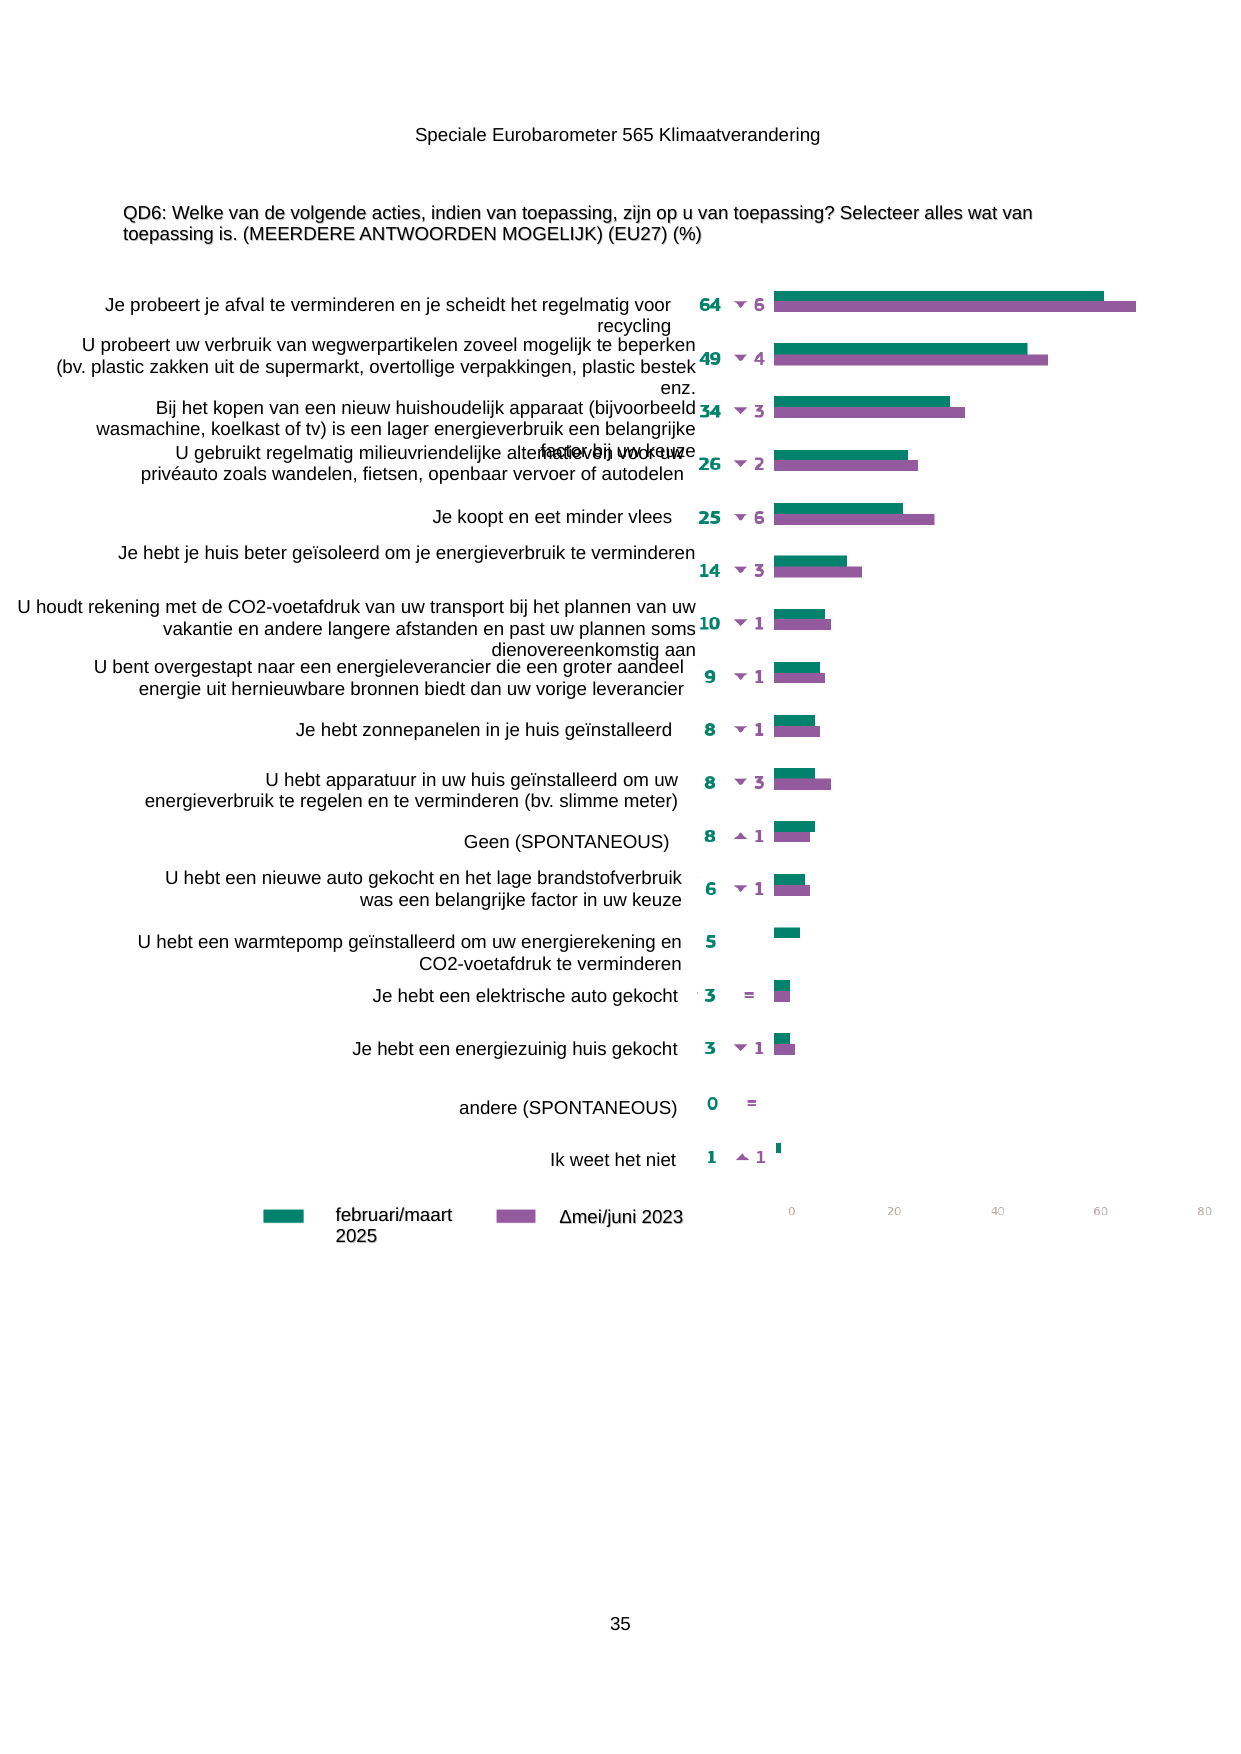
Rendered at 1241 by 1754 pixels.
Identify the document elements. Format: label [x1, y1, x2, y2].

picture [692, 274, 1241, 1226]
picture [255, 1195, 540, 1235]
